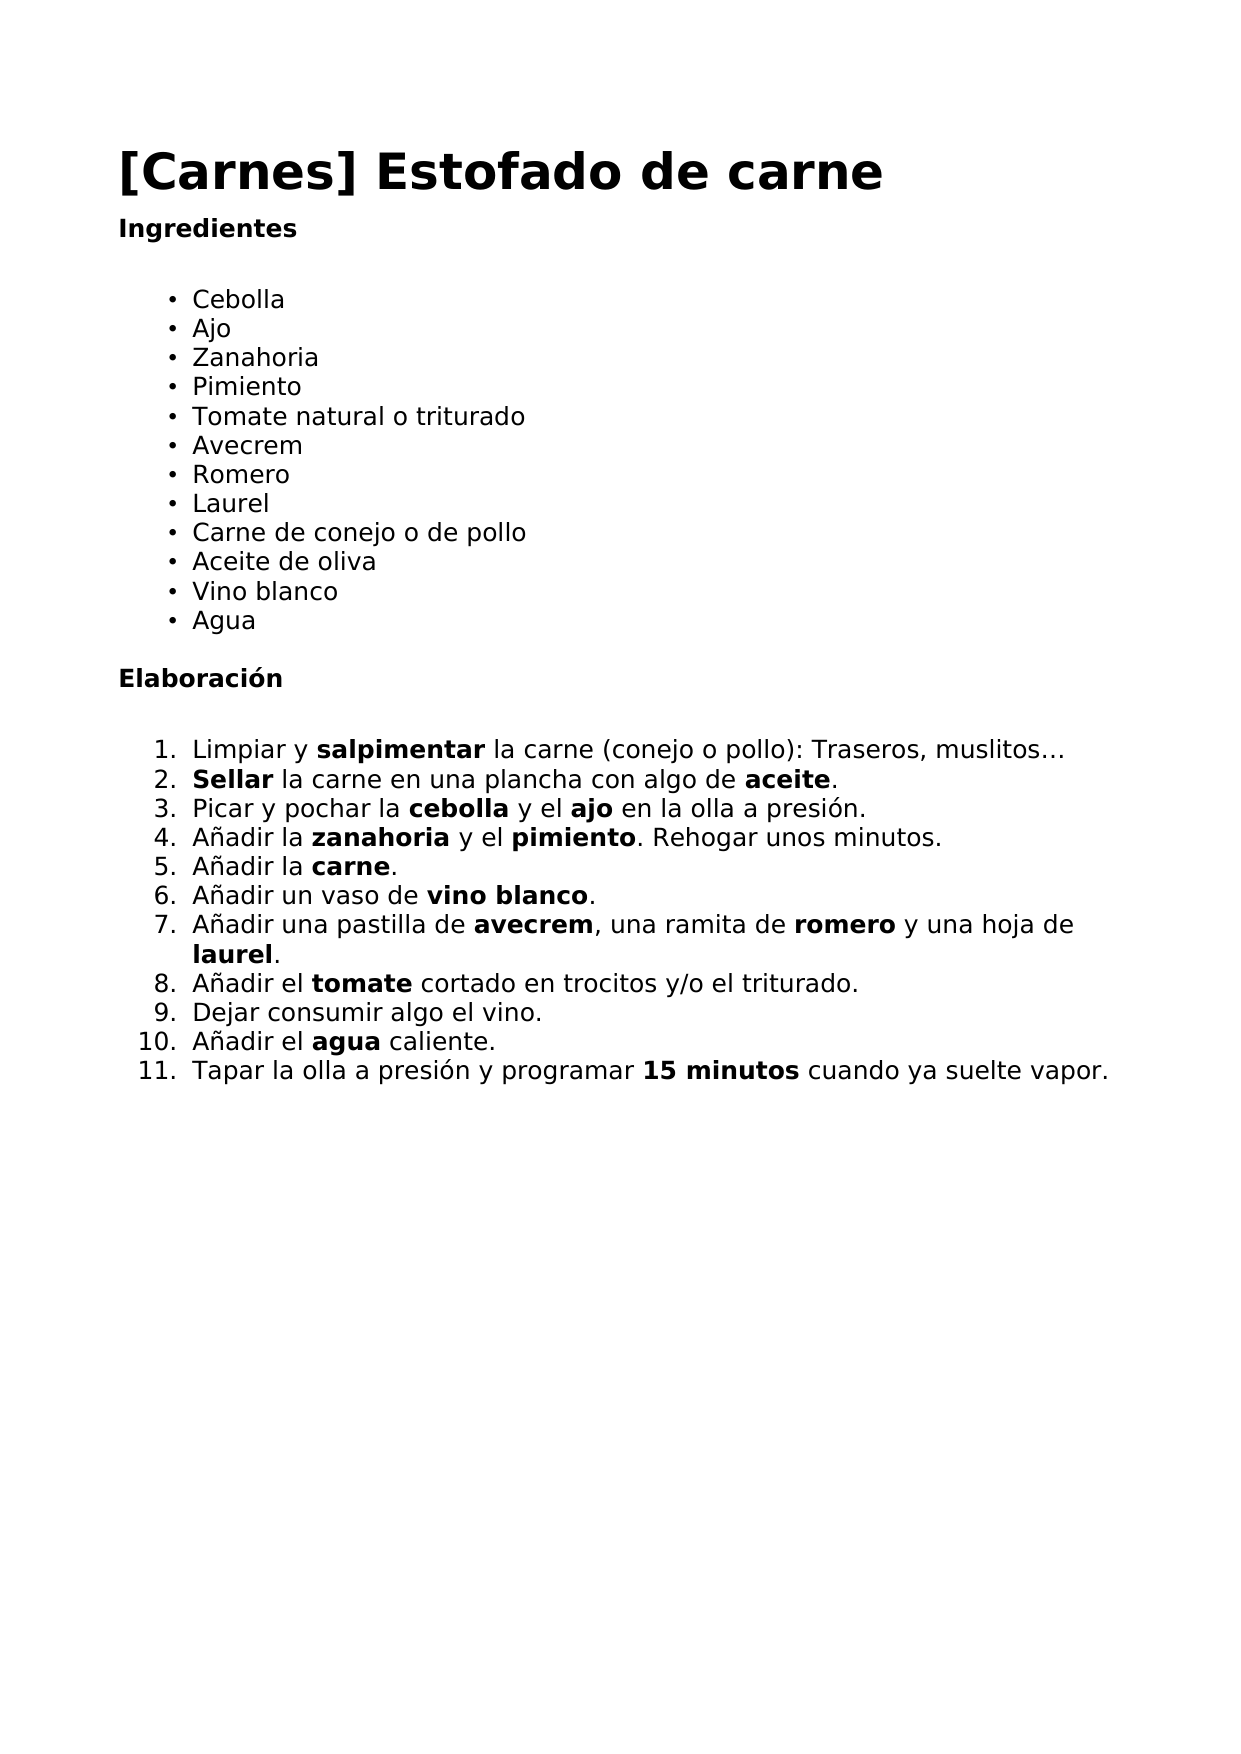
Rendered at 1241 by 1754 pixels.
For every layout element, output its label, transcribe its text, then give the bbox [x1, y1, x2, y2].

subtitle [Carnes] Estofado de carne [118, 143, 1122, 201]
list Tapar la olla a presión y programar 15 minutos cuando ya suelte vapor. [177, 1056, 1122, 1086]
list Cebolla [177, 285, 1122, 314]
list Añadir el agua caliente. [177, 1027, 1122, 1056]
list Laurel [177, 489, 1122, 518]
list Limpiar y salpimentar la carne (conejo o pollo): Traseros, muslitos… [177, 736, 1122, 765]
list Añadir una pastilla de avecrem, una ramita de romero y una hoja de laurel. [177, 911, 1122, 969]
list Picar y pochar la cebolla y el ajo en la olla a presión. [177, 794, 1122, 823]
list Dejar consumir algo el vino. [177, 998, 1122, 1027]
list Pimiento [177, 372, 1122, 402]
list Añadir el tomate cortado en trocitos y/o el triturado. [177, 969, 1122, 998]
list Vino blanco [177, 577, 1122, 606]
text Elaboración [118, 664, 1122, 694]
list Tomate natural o triturado [177, 402, 1122, 431]
list Sellar la carne en una plancha con algo de aceite. [177, 765, 1122, 794]
list Avecrem [177, 431, 1122, 460]
list Aceite de oliva [177, 547, 1122, 577]
list Agua [177, 606, 1122, 635]
list Zanahoria [177, 343, 1122, 372]
list Añadir la carne. [177, 852, 1122, 881]
list Añadir la zanahoria y el pimiento. Rehogar unos minutos. [177, 823, 1122, 852]
text Ingredientes [118, 214, 1122, 243]
list Ajo [177, 314, 1122, 343]
list Carne de conejo o de pollo [177, 518, 1122, 547]
list Añadir un vaso de vino blanco. [177, 881, 1122, 911]
list Romero [177, 460, 1122, 489]
